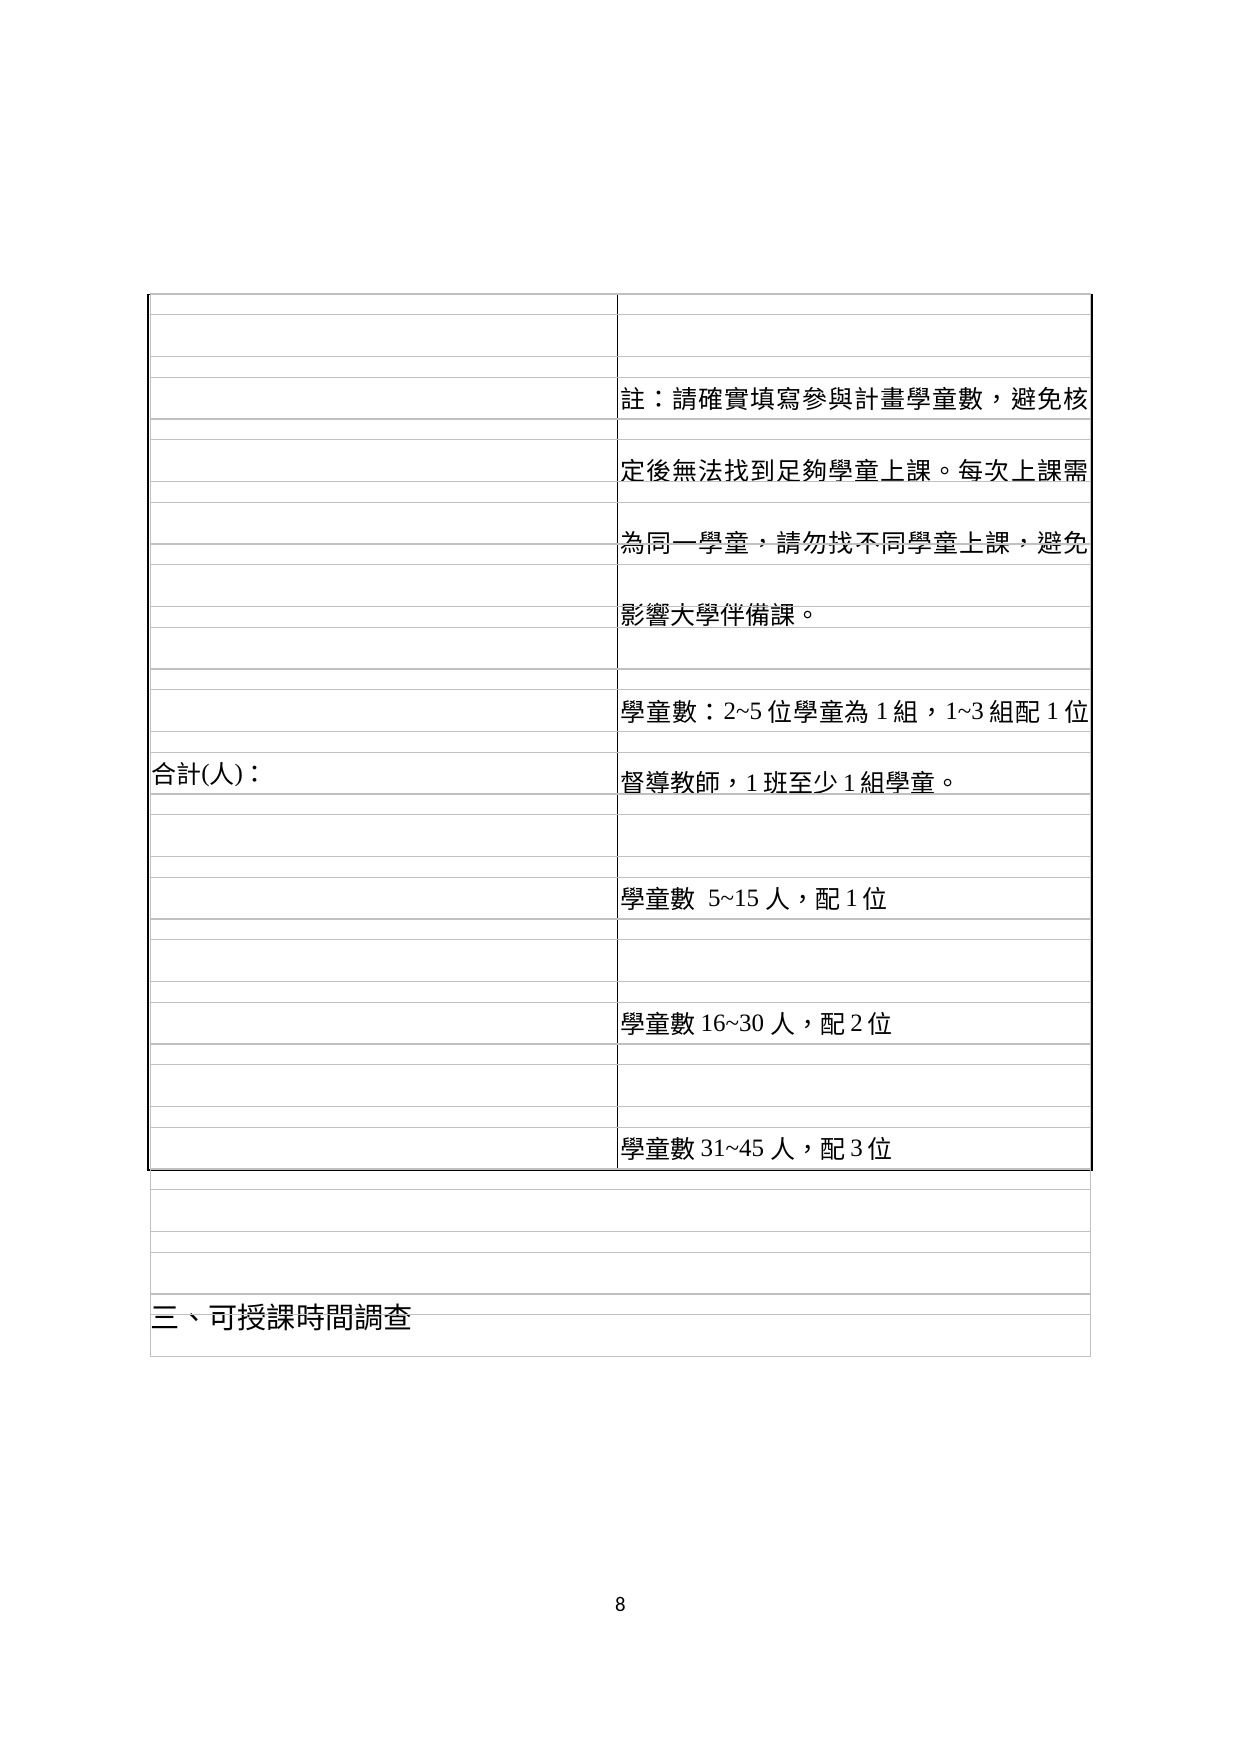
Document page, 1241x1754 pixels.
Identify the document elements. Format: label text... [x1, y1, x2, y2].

table_cell 註：請確實填寫參與計畫學童數，避免核定後無法找到足夠學童上課。每次上課需為同一學童，請勿找不同學童上課，避免影響大學伴備課。 學童數：2~5位學童為1組，1~3組配1位督導教師，1班至少1組學童。 學童數 5~15 人，配1位 學童數16~30 人，配2位 學童數31~45 人，配3位 [618, 503, 1090, 543]
table_cell 註：請確實填寫參與計畫學童數，避免核定後無法找到足夠學童上課。每次上課需為同一學童，請勿找不同學童上課，避免影響大學伴備課。 學童數：2~5位學童為1組，1~3組配1位督導教師，1班至少1組學童。 學童數 5~15 人，配1位 學童數16~30 人，配2位 學童數31~45 人，配3位 [618, 1107, 1090, 1127]
table_cell 註：請確實填寫參與計畫學童數，避免核定後無法找到足夠學童上課。每次上課需為同一學童，請勿找不同學童上課，避免影響大學伴備課。 學童數：2~5位學童為1組，1~3組配1位督導教師，1班至少1組學童。 學童數 5~15 人，配1位 學童數16~30 人，配2位 學童數31~45 人，配3位 [618, 565, 1090, 606]
table_cell [151, 1045, 617, 1064]
table_cell 註：請確實填寫參與計畫學童數，避免核定後無法找到足夠學童上課。每次上課需為同一學童，請勿找不同學童上課，避免影響大學伴備課。 學童數：2~5位學童為1組，1~3組配1位督導教師，1班至少1組學童。 學童數 5~15 人，配1位 學童數16~30 人，配2位 學童數31~45 人，配3位 [618, 732, 1090, 752]
table_cell 註：請確實填寫參與計畫學童數，避免核定後無法找到足夠學童上課。每次上課需為同一學童，請勿找不同學童上課，避免影響大學伴備課。 學童數：2~5位學童為1組，1~3組配1位督導教師，1班至少1組學童。 學童數 5~15 人，配1位 學童數16~30 人，配2位 學童數31~45 人，配3位 [618, 315, 1090, 356]
table_cell 註：請確實填寫參與計畫學童數，避免核定後無法找到足夠學童上課。每次上課需為同一學童，請勿找不同學童上課，避免影響大學伴備課。 學童數：2~5位學童為1組，1~3組配1位督導教師，1班至少1組學童。 學童數 5~15 人，配1位 學童數16~30 人，配2位 學童數31~45 人，配3位 [618, 378, 1090, 418]
table_cell 註：請確實填寫參與計畫學童數，避免核定後無法找到足夠學童上課。每次上課需為同一學童，請勿找不同學童上課，避免影響大學伴備課。 學童數：2~5位學童為1組，1~3組配1位督導教師，1班至少1組學童。 學童數 5~15 人，配1位 學童數16~30 人，配2位 學童數31~45 人，配3位 [618, 1128, 1090, 1168]
table_cell 註：請確實填寫參與計畫學童數，避免核定後無法找到足夠學童上課。每次上課需為同一學童，請勿找不同學童上課，避免影響大學伴備課。 學童數：2~5位學童為1組，1~3組配1位督導教師，1班至少1組學童。 學童數 5~15 人，配1位 學童數16~30 人，配2位 學童數31~45 人，配3位 [618, 982, 1090, 1002]
table_cell [151, 420, 617, 439]
table_cell 註：請確實填寫參與計畫學童數，避免核定後無法找到足夠學童上課。每次上課需為同一學童，請勿找不同學童上課，避免影響大學伴備課。 學童數：2~5位學童為1組，1~3組配1位督導教師，1班至少1組學童。 學童數 5~15 人，配1位 學童數16~30 人，配2位 學童數31~45 人，配3位 [618, 795, 1090, 814]
table_cell [151, 982, 617, 1002]
table_cell 註：請確實填寫參與計畫學童數，避免核定後無法找到足夠學童上課。每次上課需為同一學童，請勿找不同學童上課，避免影響大學伴備課。 學童數：2~5位學童為1組，1~3組配1位督導教師，1班至少1組學童。 學童數 5~15 人，配1位 學童數16~30 人，配2位 學童數31~45 人，配3位 [618, 440, 1090, 481]
table_cell [151, 503, 617, 543]
table_cell 註：請確實填寫參與計畫學童數，避免核定後無法找到足夠學童上課。每次上課需為同一學童，請勿找不同學童上課，避免影響大學伴備課。 學童數：2~5位學童為1組，1~3組配1位督導教師，1班至少1組學童。 學童數 5~15 人，配1位 學童數16~30 人，配2位 學童數31~45 人，配3位 [618, 420, 1090, 439]
table_cell [151, 315, 617, 356]
table_cell 註：請確實填寫參與計畫學童數，避免核定後無法找到足夠學童上課。每次上課需為同一學童，請勿找不同學童上課，避免影響大學伴備課。 學童數：2~5位學童為1組，1~3組配1位督導教師，1班至少1組學童。 學童數 5~15 人，配1位 學童數16~30 人，配2位 學童數31~45 人，配3位 [618, 1065, 1090, 1106]
table_cell 註：請確實填寫參與計畫學童數，避免核定後無法找到足夠學童上課。每次上課需為同一學童，請勿找不同學童上課，避免影響大學伴備課。 學童數：2~5位學童為1組，1~3組配1位督導教師，1班至少1組學童。 學童數 5~15 人，配1位 學童數16~30 人，配2位 學童數31~45 人，配3位 [618, 1003, 1090, 1043]
subtitle 三、可授課時間調查 [151, 1296, 1090, 1314]
table_cell [151, 1128, 617, 1168]
table_cell [151, 545, 617, 564]
table_cell 註：請確實填寫參與計畫學童數，避免核定後無法找到足夠學童上課。每次上課需為同一學童，請勿找不同學童上課，避免影響大學伴備課。 學童數：2~5位學童為1組，1~3組配1位督導教師，1班至少1組學童。 學童數 5~15 人，配1位 學童數16~30 人，配2位 學童數31~45 人，配3位 [618, 815, 1090, 856]
table_cell 註：請確實填寫參與計畫學童數，避免核定後無法找到足夠學童上課。每次上課需為同一學童，請勿找不同學童上課，避免影響大學伴備課。 學童數：2~5位學童為1組，1~3組配1位督導教師，1班至少1組學童。 學童數 5~15 人，配1位 學童數16~30 人，配2位 學童數31~45 人，配3位 [618, 857, 1090, 877]
table_cell [151, 378, 617, 418]
table_cell [151, 878, 617, 918]
table_cell [151, 1065, 617, 1106]
table_cell 註：請確實填寫參與計畫學童數，避免核定後無法找到足夠學童上課。每次上課需為同一學童，請勿找不同學童上課，避免影響大學伴備課。 學童數：2~5位學童為1組，1~3組配1位督導教師，1班至少1組學童。 學童數 5~15 人，配1位 學童數16~30 人，配2位 學童數31~45 人，配3位 [618, 295, 1090, 314]
table_cell 註：請確實填寫參與計畫學童數，避免核定後無法找到足夠學童上課。每次上課需為同一學童，請勿找不同學童上課，避免影響大學伴備課。 學童數：2~5位學童為1組，1~3組配1位督導教師，1班至少1組學童。 學童數 5~15 人，配1位 學童數16~30 人，配2位 學童數31~45 人，配3位 [618, 628, 1090, 668]
table_cell [151, 440, 617, 481]
table_cell 合計(人)： [151, 753, 617, 793]
table_cell [151, 482, 617, 502]
table_cell [151, 857, 617, 877]
subtitle 三、可授課時間調查 [151, 1315, 1090, 1337]
table_cell [151, 732, 617, 752]
table_cell [151, 670, 617, 689]
table_cell [151, 1107, 617, 1127]
table_cell [151, 357, 617, 377]
table_cell [151, 795, 617, 814]
table_cell [151, 295, 617, 314]
table_cell 註：請確實填寫參與計畫學童數，避免核定後無法找到足夠學童上課。每次上課需為同一學童，請勿找不同學童上課，避免影響大學伴備課。 學童數：2~5位學童為1組，1~3組配1位督導教師，1班至少1組學童。 學童數 5~15 人，配1位 學童數16~30 人，配2位 學童數31~45 人，配3位 [618, 690, 1090, 731]
table_cell [151, 815, 617, 856]
table_cell [151, 690, 617, 731]
table_cell 註：請確實填寫參與計畫學童數，避免核定後無法找到足夠學童上課。每次上課需為同一學童，請勿找不同學童上課，避免影響大學伴備課。 學童數：2~5位學童為1組，1~3組配1位督導教師，1班至少1組學童。 學童數 5~15 人，配1位 學童數16~30 人，配2位 學童數31~45 人，配3位 [618, 545, 1090, 564]
table_cell [151, 628, 617, 668]
table_cell 註：請確實填寫參與計畫學童數，避免核定後無法找到足夠學童上課。每次上課需為同一學童，請勿找不同學童上課，避免影響大學伴備課。 學童數：2~5位學童為1組，1~3組配1位督導教師，1班至少1組學童。 學童數 5~15 人，配1位 學童數16~30 人，配2位 學童數31~45 人，配3位 [618, 753, 1090, 793]
table_cell 註：請確實填寫參與計畫學童數，避免核定後無法找到足夠學童上課。每次上課需為同一學童，請勿找不同學童上課，避免影響大學伴備課。 學童數：2~5位學童為1組，1~3組配1位督導教師，1班至少1組學童。 學童數 5~15 人，配1位 學童數16~30 人，配2位 學童數31~45 人，配3位 [618, 357, 1090, 377]
table_cell [151, 607, 617, 627]
table_cell 註：請確實填寫參與計畫學童數，避免核定後無法找到足夠學童上課。每次上課需為同一學童，請勿找不同學童上課，避免影響大學伴備課。 學童數：2~5位學童為1組，1~3組配1位督導教師，1班至少1組學童。 學童數 5~15 人，配1位 學童數16~30 人，配2位 學童數31~45 人，配3位 [618, 920, 1090, 939]
table_cell 註：請確實填寫參與計畫學童數，避免核定後無法找到足夠學童上課。每次上課需為同一學童，請勿找不同學童上課，避免影響大學伴備課。 學童數：2~5位學童為1組，1~3組配1位督導教師，1班至少1組學童。 學童數 5~15 人，配1位 學童數16~30 人，配2位 學童數31~45 人，配3位 [618, 878, 1090, 918]
table_cell [151, 1003, 617, 1043]
table_cell 註：請確實填寫參與計畫學童數，避免核定後無法找到足夠學童上課。每次上課需為同一學童，請勿找不同學童上課，避免影響大學伴備課。 學童數：2~5位學童為1組，1~3組配1位督導教師，1班至少1組學童。 學童數 5~15 人，配1位 學童數16~30 人，配2位 學童數31~45 人，配3位 [618, 607, 1090, 627]
table_cell 註：請確實填寫參與計畫學童數，避免核定後無法找到足夠學童上課。每次上課需為同一學童，請勿找不同學童上課，避免影響大學伴備課。 學童數：2~5位學童為1組，1~3組配1位督導教師，1班至少1組學童。 學童數 5~15 人，配1位 學童數16~30 人，配2位 學童數31~45 人，配3位 [618, 670, 1090, 689]
table_cell [151, 565, 617, 606]
table_cell [151, 920, 617, 939]
table_cell 註：請確實填寫參與計畫學童數，避免核定後無法找到足夠學童上課。每次上課需為同一學童，請勿找不同學童上課，避免影響大學伴備課。 學童數：2~5位學童為1組，1~3組配1位督導教師，1班至少1組學童。 學童數 5~15 人，配1位 學童數16~30 人，配2位 學童數31~45 人，配3位 [618, 482, 1090, 502]
table_cell [151, 940, 617, 981]
table_cell 註：請確實填寫參與計畫學童數，避免核定後無法找到足夠學童上課。每次上課需為同一學童，請勿找不同學童上課，避免影響大學伴備課。 學童數：2~5位學童為1組，1~3組配1位督導教師，1班至少1組學童。 學童數 5~15 人，配1位 學童數16~30 人，配2位 學童數31~45 人，配3位 [618, 940, 1090, 981]
table_cell 註：請確實填寫參與計畫學童數，避免核定後無法找到足夠學童上課。每次上課需為同一學童，請勿找不同學童上課，避免影響大學伴備課。 學童數：2~5位學童為1組，1~3組配1位督導教師，1班至少1組學童。 學童數 5~15 人，配1位 學童數16~30 人，配2位 學童數31~45 人，配3位 [618, 1045, 1090, 1064]
